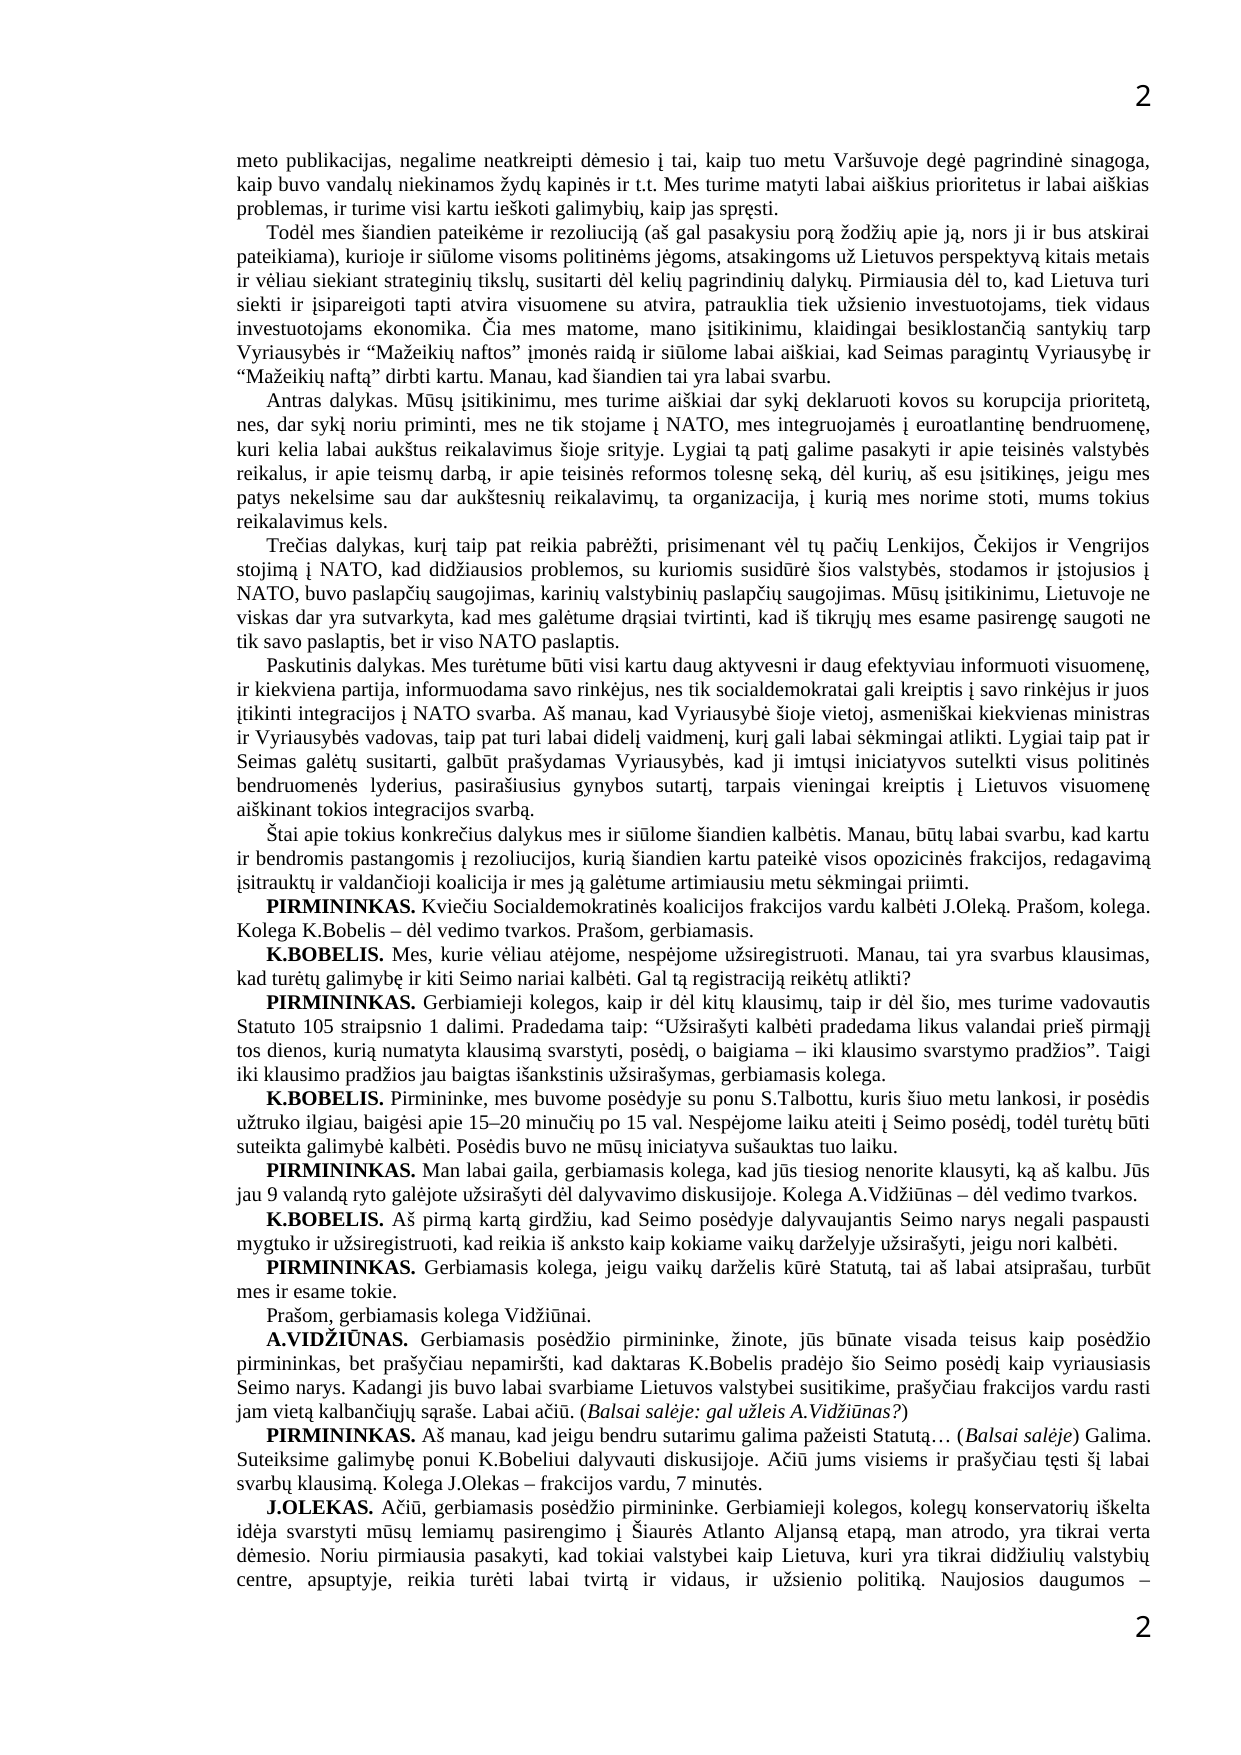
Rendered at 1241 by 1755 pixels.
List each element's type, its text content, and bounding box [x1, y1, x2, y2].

text K.BOBELIS. Pirmininke, mes buvome posėdyje su ponu S.Talbottu, kuris šiuo metu lankosi, ir posėdis užtruko ilgiau, baigėsi apie 15–20 minučių po 15 val. Nespėjome laiku ateiti į Seimo posėdį, todėl turėtų būti suteikta galimybė kalbėti. Posėdis buvo ne mūsų iniciatyva sušauktas tuo laiku. [236, 1086, 1152, 1158]
text PIRMININKAS. Gerbiamieji kolegos, kaip ir dėl kitų klausimų, taip ir dėl šio, mes turime vadovautis Statuto 105 straipsnio 1 dalimi. Pradedama taip: “Užsirašyti kalbėti pradedama likus valandai prieš pirmąjį tos dienos, kurią numatyta klausimą svarstyti, posėdį, o baigiama – iki klausimo svarstymo pradžios”. Taigi iki klausimo pradžios jau baigtas išankstinis užsirašymas, gerbiamasis kolega. [236, 990, 1152, 1086]
text PIRMININKAS. Gerbiamasis kolega, jeigu vaikų darželis kūrė Statutą, tai aš labai atsiprašau, turbūt mes ir esame tokie. [236, 1254, 1152, 1303]
text Paskutinis dalykas. Mes turėtume būti visi kartu daug aktyvesni ir daug efektyviau informuoti visuomenę, ir kiekviena partija, informuodama savo rinkėjus, nes tik socialdemokratai gali kreiptis į savo rinkėjus ir juos įtikinti integracijos į NATO svarba. Aš manau, kad Vyriausybė šioje vietoj, asmeniškai kiekvienas ministras ir Vyriausybės vadovas, taip pat turi labai didelį vaidmenį, kurį gali labai sėkmingai atlikti. Lygiai taip pat ir Seimas galėtų susitarti, galbūt prašydamas Vyriausybės, kad ji imtųsi iniciatyvos sutelkti visus politinės bendruomenės lyderius, pasirašiusius gynybos sutartį, tarpais vieningai kreiptis į Lietuvos visuomenę aiškinant tokios integracijos svarbą. [236, 653, 1152, 821]
text PIRMININKAS. Aš manau, kad jeigu bendru sutarimu galima pažeisti Statutą… (Balsai salėje) Galima. Suteiksime galimybę ponui K.Bobeliui dalyvauti diskusijoje. Ačiū jums visiems ir prašyčiau tęsti šį labai svarbų klausimą. Kolega J.Olekas – frakcijos vardu, 7 minutės. [236, 1423, 1152, 1495]
text Antras dalykas. Mūsų įsitikinimu, mes turime aiškiai dar sykį deklaruoti kovos su korupcija prioritetą, nes, dar sykį noriu priminti, mes ne tik stojame į NATO, mes integruojamės į euroatlantinę bendruomenę, kuri kelia labai aukštus reikalavimus šioje srityje. Lygiai tą patį galime pasakyti ir apie teisinės valstybės reikalus, ir apie teismų darbą, ir apie teisinės reformos tolesnę seką, dėl kurių, aš esu įsitikinęs, jeigu mes patys nekelsime sau dar aukštesnių reikalavimų, ta organizacija, į kurią mes norime stoti, mums tokius reikalavimus kels. [236, 388, 1152, 533]
text Prašom, gerbiamasis kolega Vidžiūnai. [236, 1303, 1152, 1327]
text Štai apie tokius konkrečius dalykus mes ir siūlome šiandien kalbėtis. Manau, būtų labai svarbu, kad kartu ir bendromis pastangomis į rezoliucijos, kurią šiandien kartu pateikė visos opozicinės frakcijos, redagavimą įsitrauktų ir valdančioji koalicija ir mes ją galėtume artimiausiu metu sėkmingai priimti. [236, 821, 1152, 894]
text meto publikacijas, negalime neatkreipti dėmesio į tai, kaip tuo metu Varšuvoje degė pagrindinė sinagoga, kaip buvo vandalų niekinamos žydų kapinės ir t.t. Mes turime matyti labai aiškius prioritetus ir labai aiškias problemas, ir turime visi kartu ieškoti galimybių, kaip jas spręsti. [236, 148, 1152, 220]
text K.BOBELIS. Aš pirmą kartą girdžiu, kad Seimo posėdyje dalyvaujantis Seimo narys negali paspausti mygtuko ir užsiregistruoti, kad reikia iš anksto kaip kokiame vaikų darželyje užsirašyti, jeigu nori kalbėti. [236, 1206, 1152, 1254]
text A.VIDŽIŪNAS. Gerbiamasis posėdžio pirmininke, žinote, jūs būnate visada teisus kaip posėdžio pirmininkas, bet prašyčiau nepamiršti, kad daktaras K.Bobelis pradėjo šio Seimo posėdį kaip vyriausiasis Seimo narys. Kadangi jis buvo labai svarbiame Lietuvos valstybei susitikime, prašyčiau frakcijos vardu rasti jam vietą kalbančiųjų sąraše. Labai ačiū. (Balsai salėje: gal užleis A.Vidžiūnas?) [236, 1327, 1152, 1423]
text J.OLEKAS. Ačiū, gerbiamasis posėdžio pirmininke. Gerbiamieji kolegos, kolegų konservatorių iškelta idėja svarstyti mūsų lemiamų pasirengimo į Šiaurės Atlanto Aljansą etapą, man atrodo, yra tikrai verta dėmesio. Noriu pirmiausia pasakyti, kad tokiai valstybei kaip Lietuva, kuri yra tikrai didžiulių valstybių centre, apsuptyje, reikia turėti labai tvirtą ir vidaus, ir užsienio politiką. Naujosios daugumos – [236, 1495, 1152, 1591]
text PIRMININKAS. Man labai gaila, gerbiamasis kolega, kad jūs tiesiog nenorite klausyti, ką aš kalbu. Jūs jau 9 valandą ryto galėjote užsirašyti dėl dalyvavimo diskusijoje. Kolega A.Vidžiūnas – dėl vedimo tvarkos. [236, 1158, 1152, 1206]
text Trečias dalykas, kurį taip pat reikia pabrėžti, prisimenant vėl tų pačių Lenkijos, Čekijos ir Vengrijos stojimą į NATO, kad didžiausios problemos, su kuriomis susidūrė šios valstybės, stodamos ir įstojusios į NATO, buvo paslapčių saugojimas, karinių valstybinių paslapčių saugojimas. Mūsų įsitikinimu, Lietuvoje ne viskas dar yra sutvarkyta, kad mes galėtume drąsiai tvirtinti, kad iš tikrųjų mes esame pasirengę saugoti ne tik savo paslaptis, bet ir viso NATO paslaptis. [236, 533, 1152, 653]
text Todėl mes šiandien pateikėme ir rezoliuciją (aš gal pasakysiu porą žodžių apie ją, nors ji ir bus atskirai pateikiama), kurioje ir siūlome visoms politinėms jėgoms, atsakingoms už Lietuvos perspektyvą kitais metais ir vėliau siekiant strateginių tikslų, susitarti dėl kelių pagrindinių dalykų. Pirmiausia dėl to, kad Lietuva turi siekti ir įsipareigoti tapti atvira visuomene su atvira, patrauklia tiek užsienio investuotojams, tiek vidaus investuotojams ekonomika. Čia mes matome, mano įsitikinimu, klaidingai besiklostančią santykių tarp Vyriausybės ir “Mažeikių naftos” įmonės raidą ir siūlome labai aiškiai, kad Seimas paragintų Vyriausybę ir “Mažeikių naftą” dirbti kartu. Manau, kad šiandien tai yra labai svarbu. [236, 220, 1152, 388]
text K.BOBELIS. Mes, kurie vėliau atėjome, nespėjome užsiregistruoti. Manau, tai yra svarbus klausimas, kad turėtų galimybę ir kiti Seimo nariai kalbėti. Gal tą registraciją reikėtų atlikti? [236, 942, 1152, 990]
text PIRMININKAS. Kviečiu Socialdemokratinės koalicijos frakcijos vardu kalbėti J.Oleką. Prašom, kolega. Kolega K.Bobelis – dėl vedimo tvarkos. Prašom, gerbiamasis. [236, 894, 1152, 942]
